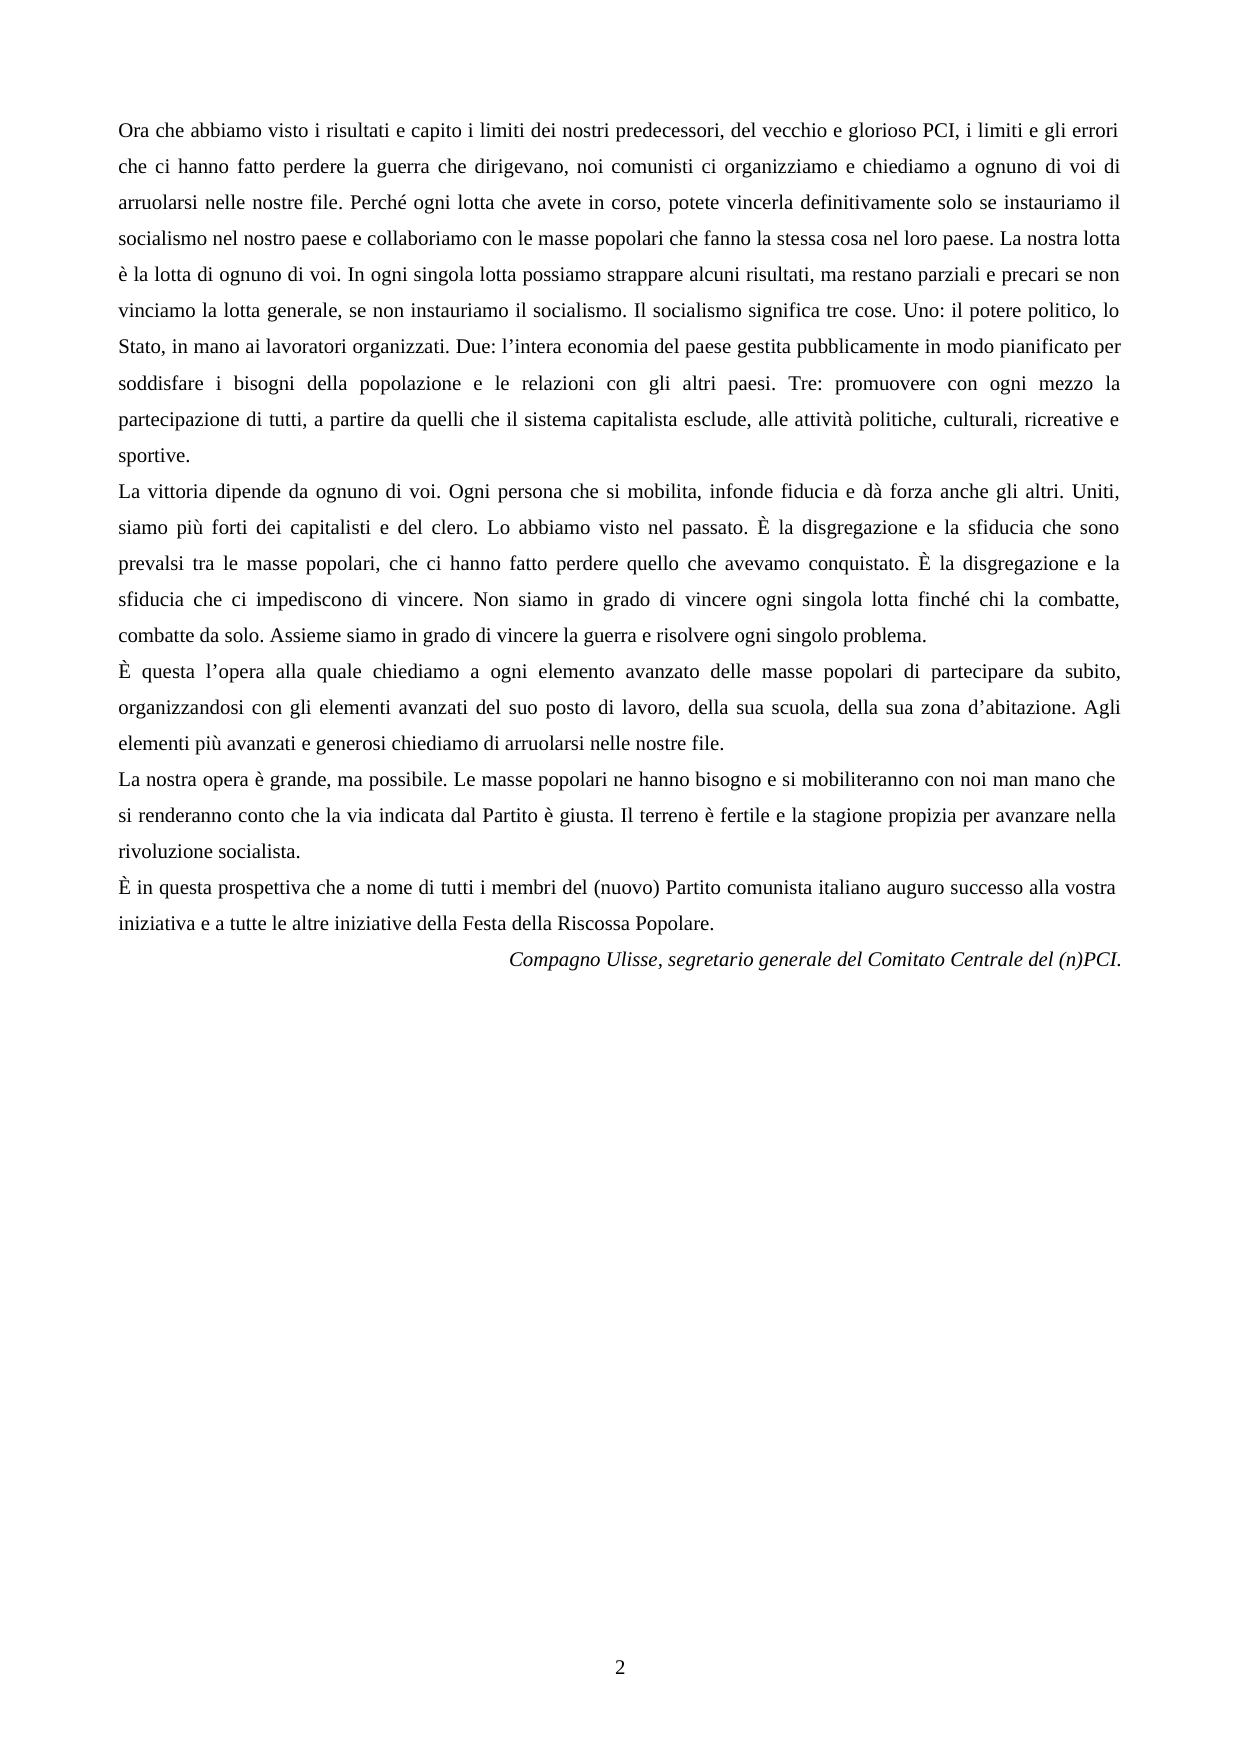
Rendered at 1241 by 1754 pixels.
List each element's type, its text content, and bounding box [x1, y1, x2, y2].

text È in questa prospettiva che a nome di tutti i membri del (nuovo) Partito comunista italiano auguro successo alla vostra iniziativa e a tutte le altre iniziative della Festa della Riscossa Popolare. [118, 875, 1118, 935]
text La vittoria dipende da ognuno di voi. Ogni persona che si mobilita, infonde fiducia e dà forza anche gli altri. Uniti, siamo più forti dei capitalisti e del clero. Lo abbiamo visto nel passato. È la disgregazione e la sfiducia che sono prevalsi tra le masse popolari, che ci hanno fatto perdere quello che avevamo conquistato. È la disgregazione e la sfiducia che ci impediscono di vincere. Non siamo in grado di vincere ogni singola lotta finché chi la combatte, combatte da solo. Assieme siamo in grado di vincere la guerra e risolvere ogni singolo problema. [118, 478, 1122, 647]
text È questa l’opera alla quale chiediamo a ogni elemento avanzato delle masse popolari di partecipare da subito, organizzandosi con gli elementi avanzati del suo posto di lavoro, della sua scuola, della sua zona d’abitazione. Agli elementi più avanzati e generosi chiediamo di arruolarsi nelle nostre file. [118, 659, 1122, 755]
text Ora che abbiamo visto i risultati e capito i limiti dei nostri predecessori, del vecchio e glorioso PCI, i limiti e gli errori che ci hanno fatto perdere la guerra che dirigevano, noi comunisti ci organizziamo e chiediamo a ognuno di voi di arruolarsi nelle nostre file. Perché ogni lotta che avete in corso, potete vincerla definitivamente solo se instauriamo il socialismo nel nostro paese e collaboriamo con le masse popolari che fanno la stessa cosa nel loro paese. La nostra lotta è la lotta di ognuno di voi. In ogni singola lotta possiamo strappare alcuni risultati, ma restano parziali e precari se non vinciamo la lotta generale, se non instauriamo il socialismo. Il socialismo significa tre cose. Uno: il potere politico, lo Stato, in mano ai lavoratori organizzati. Due: l’intera economia del paese gestita pubblicamente in modo pianificato per soddisfare i bisogni della popolazione e le relazioni con gli altri paesi. Tre: promuovere con ogni mezzo la partecipazione di tutti, a partire da quelli che il sistema capitalista esclude, alle attività politiche, culturali, ricreative e sportive. [118, 118, 1122, 467]
text La nostra opera è grande, ma possibile. Le masse popolari ne hanno bisogno e si mobiliteranno con noi man mano che si renderanno conto che la via indicata dal Partito è giusta. Il terreno è fertile e la stagione propizia per avanzare nella rivoluzione socialista. [118, 767, 1118, 863]
text Compagno Ulisse, segretario generale del Comitato Centrale del (n)PCI. [118, 947, 1122, 971]
